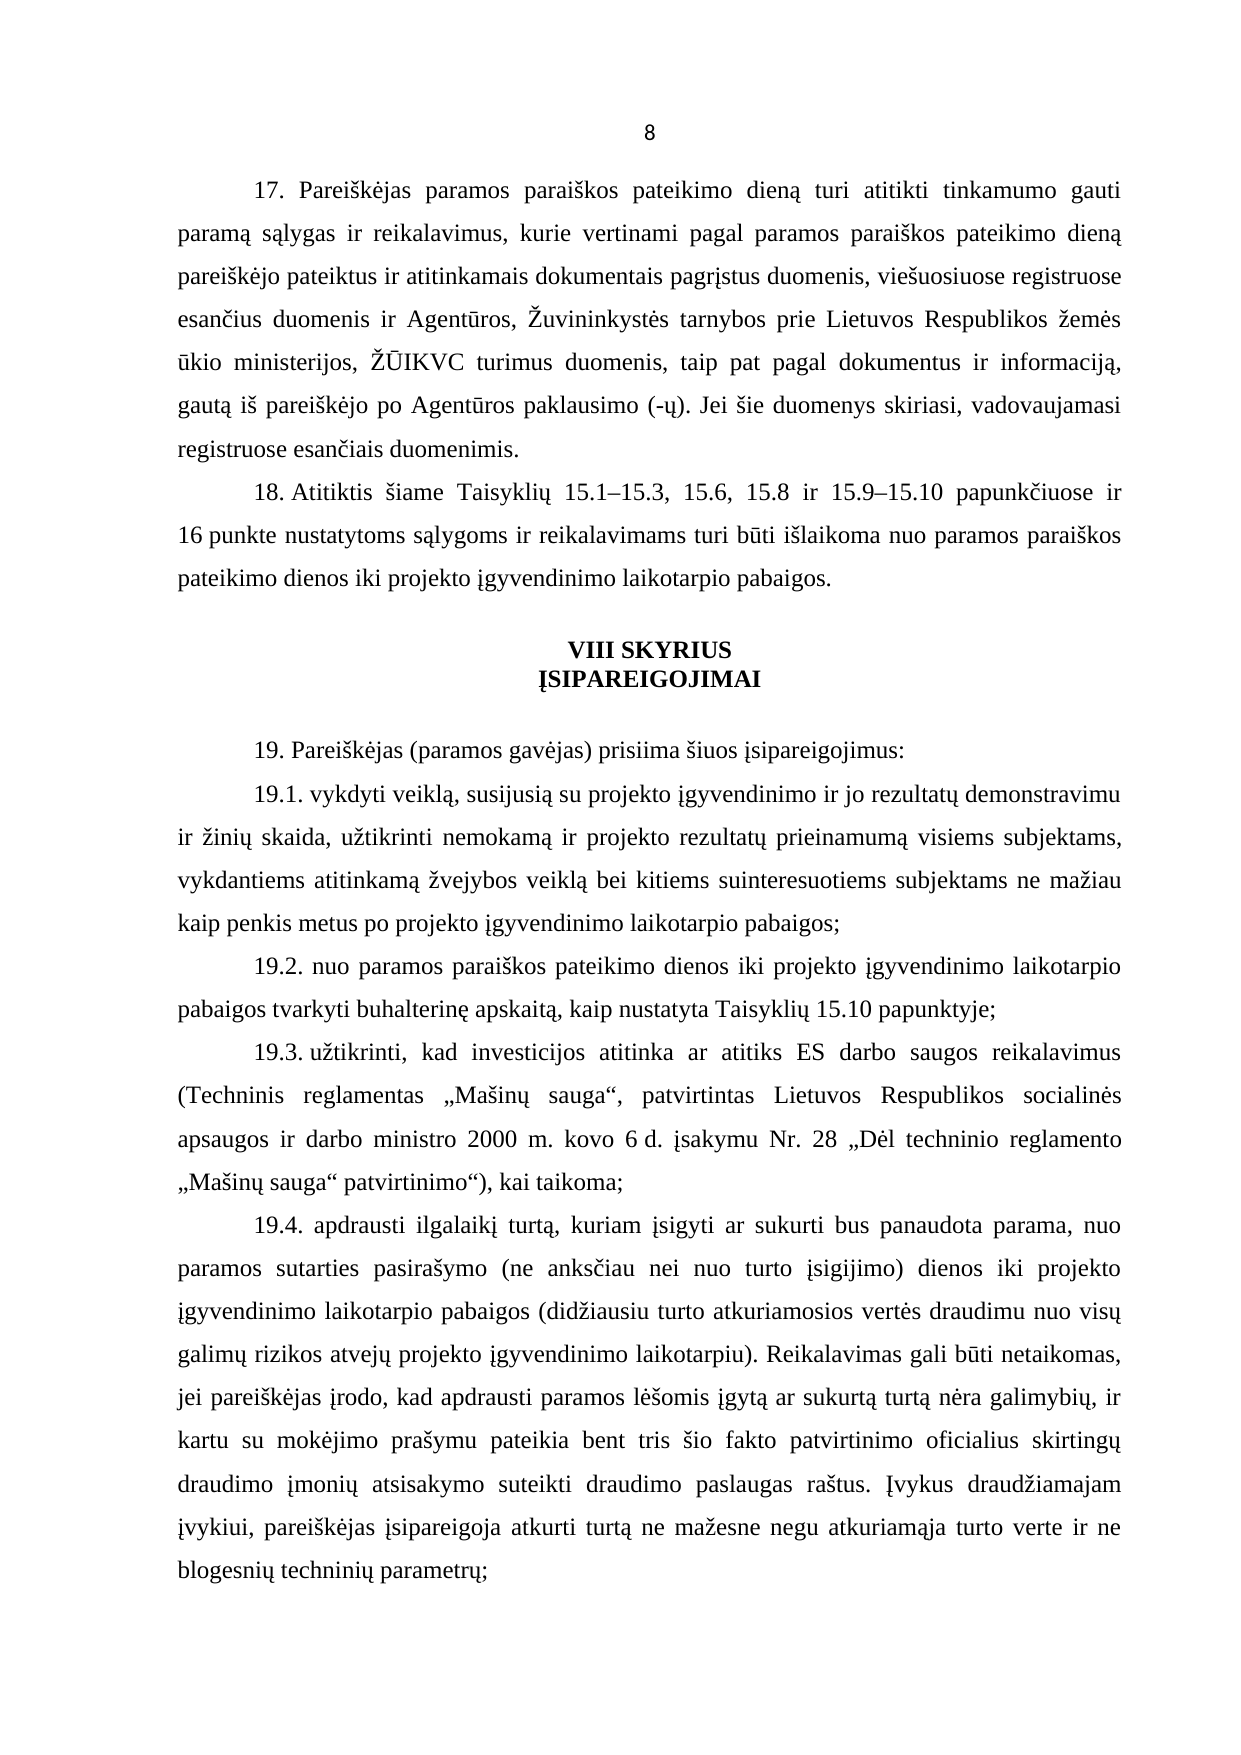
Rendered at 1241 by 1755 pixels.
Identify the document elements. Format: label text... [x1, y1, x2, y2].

text 19.2. nuo paramos paraiškos pateikimo dienos iki projekto įgyvendinimo laikotarpio pabaigos tvarkyti buhalterinę apskaitą, kaip nustatyta Taisyklių 15.10 papunktyje; [177, 951, 1122, 1023]
text 17. Pareiškėjas paramos paraiškos pateikimo dieną turi atitikti tinkamumo gauti paramą sąlygas ir reikalavimus, kurie vertinami pagal paramos paraiškos pateikimo dieną pareiškėjo pateiktus ir atitinkamais dokumentais pagrįstus duomenis, viešuosiuose registruose esančius duomenis ir Agentūros, Žuvininkystės tarnybos prie Lietuvos Respublikos žemės ūkio ministerijos, ŽŪIKVC turimus duomenis, taip pat pagal dokumentus ir informaciją, gautą iš pareiškėjo po Agentūros paklausimo (-ų). Jei šie duomenys skiriasi, vadovaujamasi registruose esančiais duomenimis. [177, 175, 1122, 462]
text VIII SKYRIUS [177, 635, 1122, 664]
text 18. Atitiktis šiame Taisyklių 15.1–15.3, 15.6, 15.8 ir 15.9–15.10 papunkčiuose ir 16 punkte nustatytoms sąlygoms ir reikalavimams turi būti išlaikoma nuo paramos paraiškos pateikimo dienos iki projekto įgyvendinimo laikotarpio pabaigos. [177, 477, 1122, 592]
text 19.1. vykdyti veiklą, susijusią su projekto įgyvendinimo ir jo rezultatų demonstravimu ir žinių skaida, užtikrinti nemokamą ir projekto rezultatų prieinamumą visiems subjektams, vykdantiems atitinkamą žvejybos veiklą bei kitiems suinteresuotiems subjektams ne mažiau kaip penkis metus po projekto įgyvendinimo laikotarpio pabaigos; [177, 779, 1122, 937]
text 19.4. apdrausti ilgalaikį turtą, kuriam įsigyti ar sukurti bus panaudota parama, nuo paramos sutarties pasirašymo (ne anksčiau nei nuo turto įsigijimo) dienos iki projekto įgyvendinimo laikotarpio pabaigos (didžiausiu turto atkuriamosios vertės draudimu nuo visų galimų rizikos atvejų projekto įgyvendinimo laikotarpiu). Reikalavimas gali būti netaikomas, jei pareiškėjas įrodo, kad apdrausti paramos lėšomis įgytą ar sukurtą turtą nėra galimybių, ir kartu su mokėjimo prašymu pateikia bent tris šio fakto patvirtinimo oficialius skirtingų draudimo įmonių atsisakymo suteikti draudimo paslaugas raštus. Įvykus draudžiamajam įvykiui, pareiškėjas įsipareigoja atkurti turtą ne mažesne negu atkuriamąja turto verte ir ne blogesnių techninių parametrų; [177, 1210, 1122, 1584]
text 19.3. užtikrinti, kad investicijos atitinka ar atitiks ES darbo saugos reikalavimus (Techninis reglamentas „Mašinų sauga“, patvirtintas Lietuvos Respublikos socialinės apsaugos ir darbo ministro 2000 m. kovo 6 d. įsakymu Nr. 28 „Dėl techninio reglamento „Mašinų sauga“ patvirtinimo“), kai taikoma; [177, 1037, 1122, 1196]
text 19. Pareiškėjas (paramos gavėjas) prisiima šiuos įsipareigojimus: [177, 736, 1122, 764]
text ĮSIPAREIGOJIMAI [177, 664, 1122, 692]
